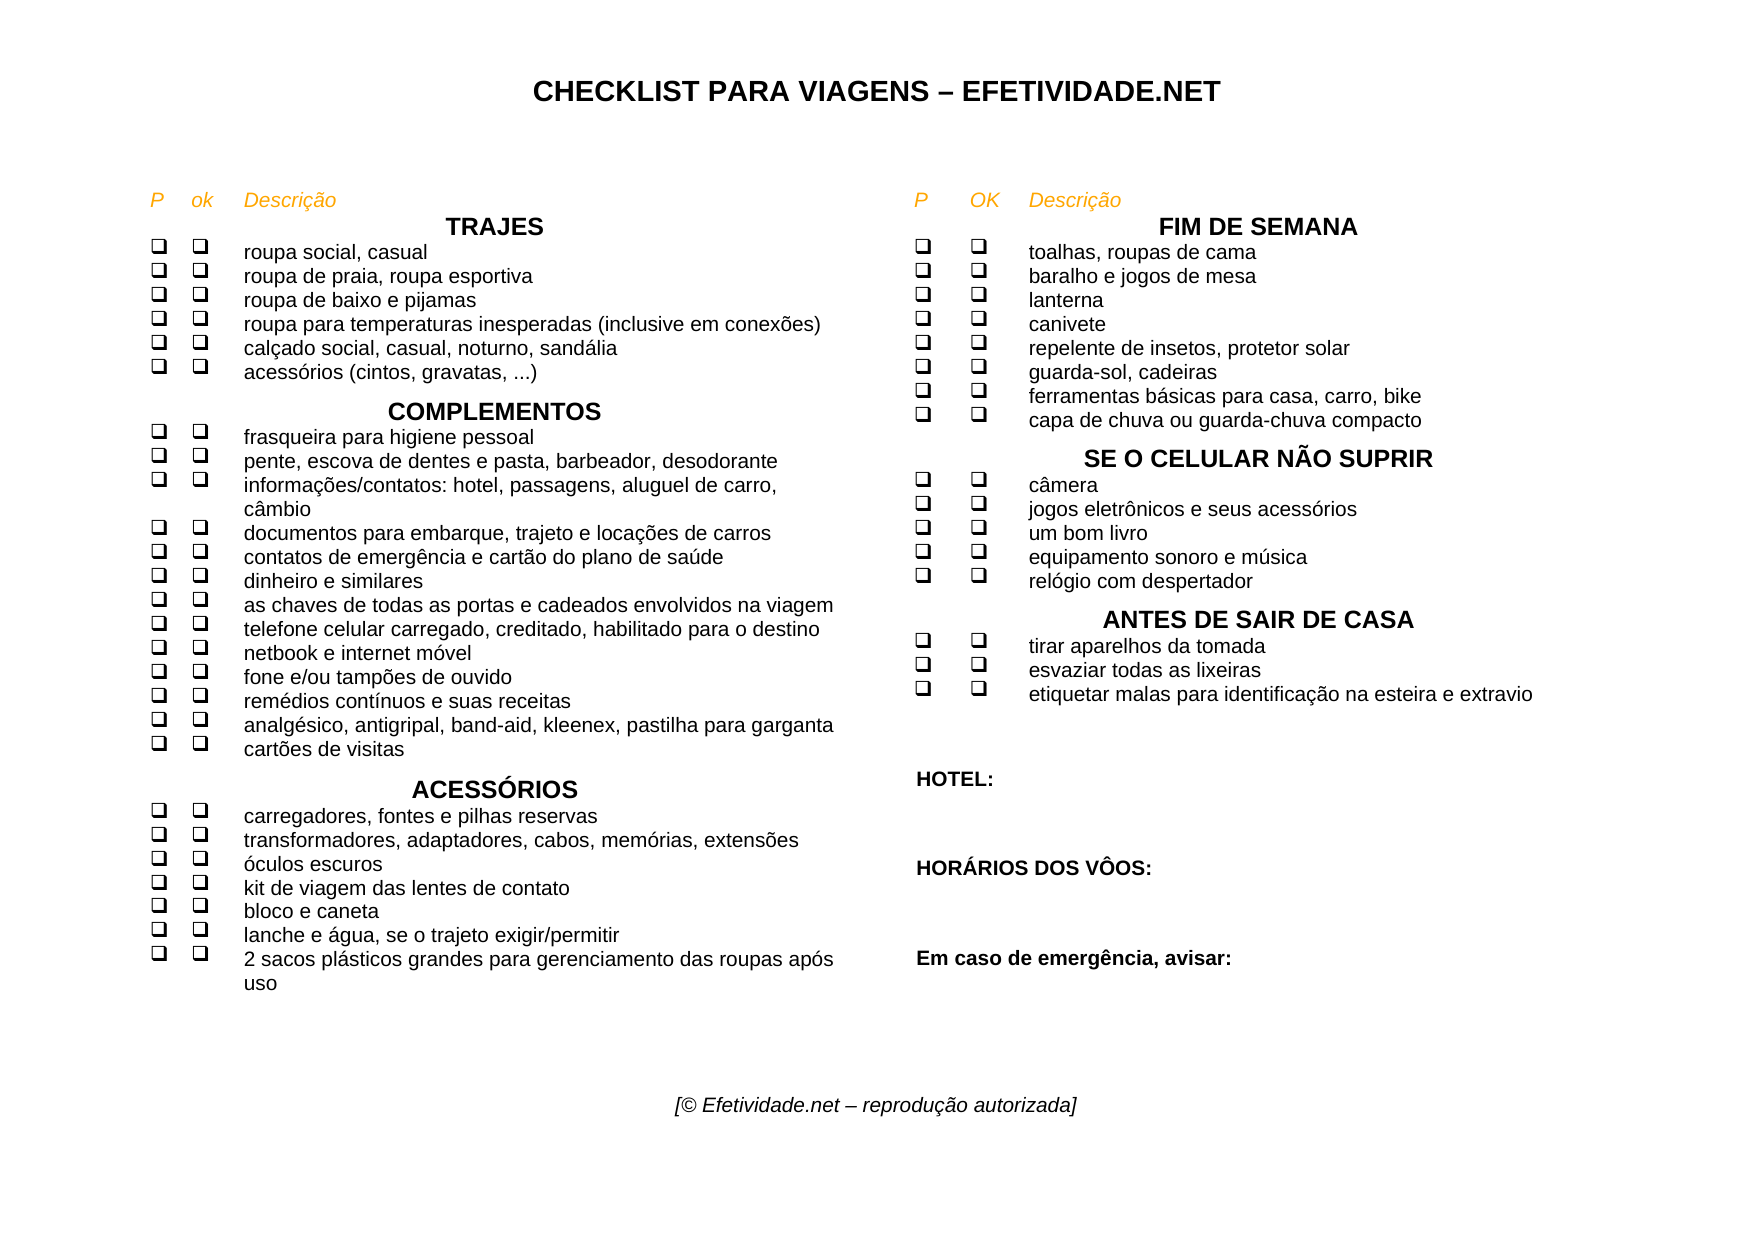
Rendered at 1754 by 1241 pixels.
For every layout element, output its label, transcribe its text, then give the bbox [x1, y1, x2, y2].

table_cell kit de viagem das lentes de contato [233, 875, 851, 899]
table_cell  [903, 473, 958, 497]
table_cell  [958, 408, 1017, 432]
table_cell  [139, 545, 180, 569]
table_cell informações/contatos: hotel, passagens, aluguel de carro, câmbio [233, 473, 851, 521]
table_cell  [180, 425, 232, 449]
table_cell  [180, 449, 232, 473]
table_cell  [958, 240, 1017, 264]
table_cell  [139, 804, 180, 827]
table_cell  [180, 264, 232, 288]
text Em caso de emergência, avisar: [916, 946, 1596, 970]
table_cell capa de chuva ou guarda-chuva compacto [1017, 408, 1614, 432]
table_cell guarda-sol, cadeiras [1017, 360, 1614, 384]
table_cell transformadores, adaptadores, cabos, memórias, extensões [233, 828, 851, 851]
table_cell documentos para embarque, trajeto e locações de carros [233, 521, 851, 545]
table_cell pente, escova de dentes e pasta, barbeador, desodorante [233, 449, 851, 473]
table_cell  [139, 473, 180, 521]
table_cell FIM DE SEMANA [903, 211, 1614, 240]
table_cell  [958, 497, 1017, 521]
table_cell  [958, 521, 1017, 545]
table_cell um bom livro [1017, 521, 1614, 545]
table_cell  [903, 240, 958, 264]
table_cell  [903, 682, 958, 706]
table_cell relógio com despertador [1017, 569, 1614, 593]
table_cell contatos de emergência e cartão do plano de saúde [233, 545, 851, 569]
table_cell  [958, 312, 1017, 336]
table_cell  [903, 288, 958, 312]
table_cell ferramentas básicas para casa, carro, bike [1017, 384, 1614, 408]
table_cell  [139, 899, 180, 923]
table_cell  [139, 336, 180, 360]
table_cell as chaves de todas as portas e cadeados envolvidos na viagem [233, 593, 851, 617]
table_cell ACESSÓRIOS [139, 762, 851, 803]
table_cell  [958, 545, 1017, 569]
table_cell  [139, 665, 180, 689]
table_cell COMPLEMENTOS [139, 384, 851, 425]
table_cell analgésico, antigripal, band-aid, kleenex, pastilha para garganta [233, 713, 851, 737]
table_cell esvaziar todas as lixeiras [1017, 658, 1614, 682]
table_cell  [903, 264, 958, 288]
table_cell  [139, 947, 180, 995]
table_cell  [903, 312, 958, 336]
table_cell  [958, 569, 1017, 593]
table_cell  [903, 521, 958, 545]
table_cell  [958, 682, 1017, 706]
table_cell jogos eletrônicos e seus acessórios [1017, 497, 1614, 521]
table_cell  [180, 875, 232, 899]
table_cell acessórios (cintos, gravatas, ...) [233, 360, 851, 384]
table_cell  [180, 923, 232, 947]
table_cell  [139, 449, 180, 473]
table_cell  [958, 634, 1017, 658]
table_cell  [180, 899, 232, 923]
table_cell  [180, 713, 232, 737]
table_cell  [139, 593, 180, 617]
table_cell repelente de insetos, protetor solar [1017, 336, 1614, 360]
table_cell  [139, 641, 180, 665]
table_header OK [958, 188, 1017, 211]
table_cell roupa de baixo e pijamas [233, 288, 851, 312]
table_cell dinheiro e similares [233, 569, 851, 593]
table_cell  [903, 658, 958, 682]
table_cell  [139, 360, 180, 384]
table_cell  [958, 384, 1017, 408]
table_cell  [139, 851, 180, 875]
table_cell toalhas, roupas de cama [1017, 240, 1614, 264]
table_cell  [139, 240, 180, 264]
table_cell  [139, 425, 180, 449]
table_cell  [180, 851, 232, 875]
table_header P [139, 188, 180, 211]
table_cell  [139, 521, 180, 545]
table_cell  [180, 641, 232, 665]
table_cell  [139, 288, 180, 312]
table_cell  [180, 689, 232, 713]
table_cell  [958, 473, 1017, 497]
table_cell  [180, 804, 232, 827]
table_cell  [139, 264, 180, 288]
table_cell  [180, 545, 232, 569]
table_cell baralho e jogos de mesa [1017, 264, 1614, 288]
table_cell telefone celular carregado, creditado, habilitado para o destino [233, 617, 851, 641]
table_cell fone e/ou tampões de ouvido [233, 665, 851, 689]
table_cell  [139, 713, 180, 737]
table_cell  [139, 828, 180, 851]
table_cell  [139, 689, 180, 713]
text HOTEL: [916, 767, 1596, 791]
table_cell bloco e caneta [233, 899, 851, 923]
table_cell  [958, 658, 1017, 682]
table_cell  [903, 634, 958, 658]
table_cell  [958, 360, 1017, 384]
table_cell  [903, 384, 958, 408]
table_cell  [958, 336, 1017, 360]
table_cell  [180, 947, 232, 995]
table_header P [903, 188, 958, 211]
table_cell lanche e água, se o trajeto exigir/permitir [233, 923, 851, 947]
table_cell  [903, 545, 958, 569]
table_cell  [139, 923, 180, 947]
table_cell  [180, 312, 232, 336]
table_cell carregadores, fontes e pilhas reservas [233, 804, 851, 827]
table_cell  [180, 473, 232, 521]
table_cell  [180, 240, 232, 264]
table_cell óculos escuros [233, 851, 851, 875]
table_cell  [180, 665, 232, 689]
table_cell roupa social, casual [233, 240, 851, 264]
table_cell cartões de visitas [233, 737, 851, 762]
table_header Descrição [1017, 188, 1614, 211]
table_cell SE O CELULAR NÃO SUPRIR [903, 432, 1614, 473]
table_cell TRAJES [139, 211, 851, 240]
table_cell 2 sacos plásticos grandes para gerenciamento das roupas após uso [233, 947, 851, 995]
table_cell ANTES DE SAIR DE CASA [903, 593, 1614, 634]
table_header ok [180, 188, 232, 211]
table_cell  [180, 828, 232, 851]
table_cell  [958, 264, 1017, 288]
table_cell  [903, 408, 958, 432]
table_cell canivete [1017, 312, 1614, 336]
table_cell tirar aparelhos da tomada [1017, 634, 1614, 658]
table_header Descrição [233, 188, 851, 211]
table_cell  [180, 521, 232, 545]
table_cell  [958, 288, 1017, 312]
table_cell  [139, 569, 180, 593]
table_cell  [180, 288, 232, 312]
table_cell  [139, 617, 180, 641]
table_cell remédios contínuos e suas receitas [233, 689, 851, 713]
table_cell roupa para temperaturas inesperadas (inclusive em conexões) [233, 312, 851, 336]
table_cell  [139, 312, 180, 336]
table_cell  [180, 569, 232, 593]
table_cell  [903, 336, 958, 360]
table_cell calçado social, casual, noturno, sandália [233, 336, 851, 360]
table_cell  [180, 617, 232, 641]
text HORÁRIOS DOS VÔOS: [916, 856, 1596, 880]
table_cell etiquetar malas para identificação na esteira e extravio [1017, 682, 1614, 706]
table_cell  [903, 497, 958, 521]
table_cell  [180, 737, 232, 762]
table_cell  [903, 360, 958, 384]
table_cell  [903, 569, 958, 593]
table_cell roupa de praia, roupa esportiva [233, 264, 851, 288]
table_cell lanterna [1017, 288, 1614, 312]
table_cell  [180, 360, 232, 384]
table_cell  [139, 875, 180, 899]
table_cell equipamento sonoro e música [1017, 545, 1614, 569]
table_cell netbook e internet móvel [233, 641, 851, 665]
table_cell  [139, 737, 180, 762]
table_cell frasqueira para higiene pessoal [233, 425, 851, 449]
table_cell  [180, 336, 232, 360]
table_cell câmera [1017, 473, 1614, 497]
table_cell  [180, 593, 232, 617]
